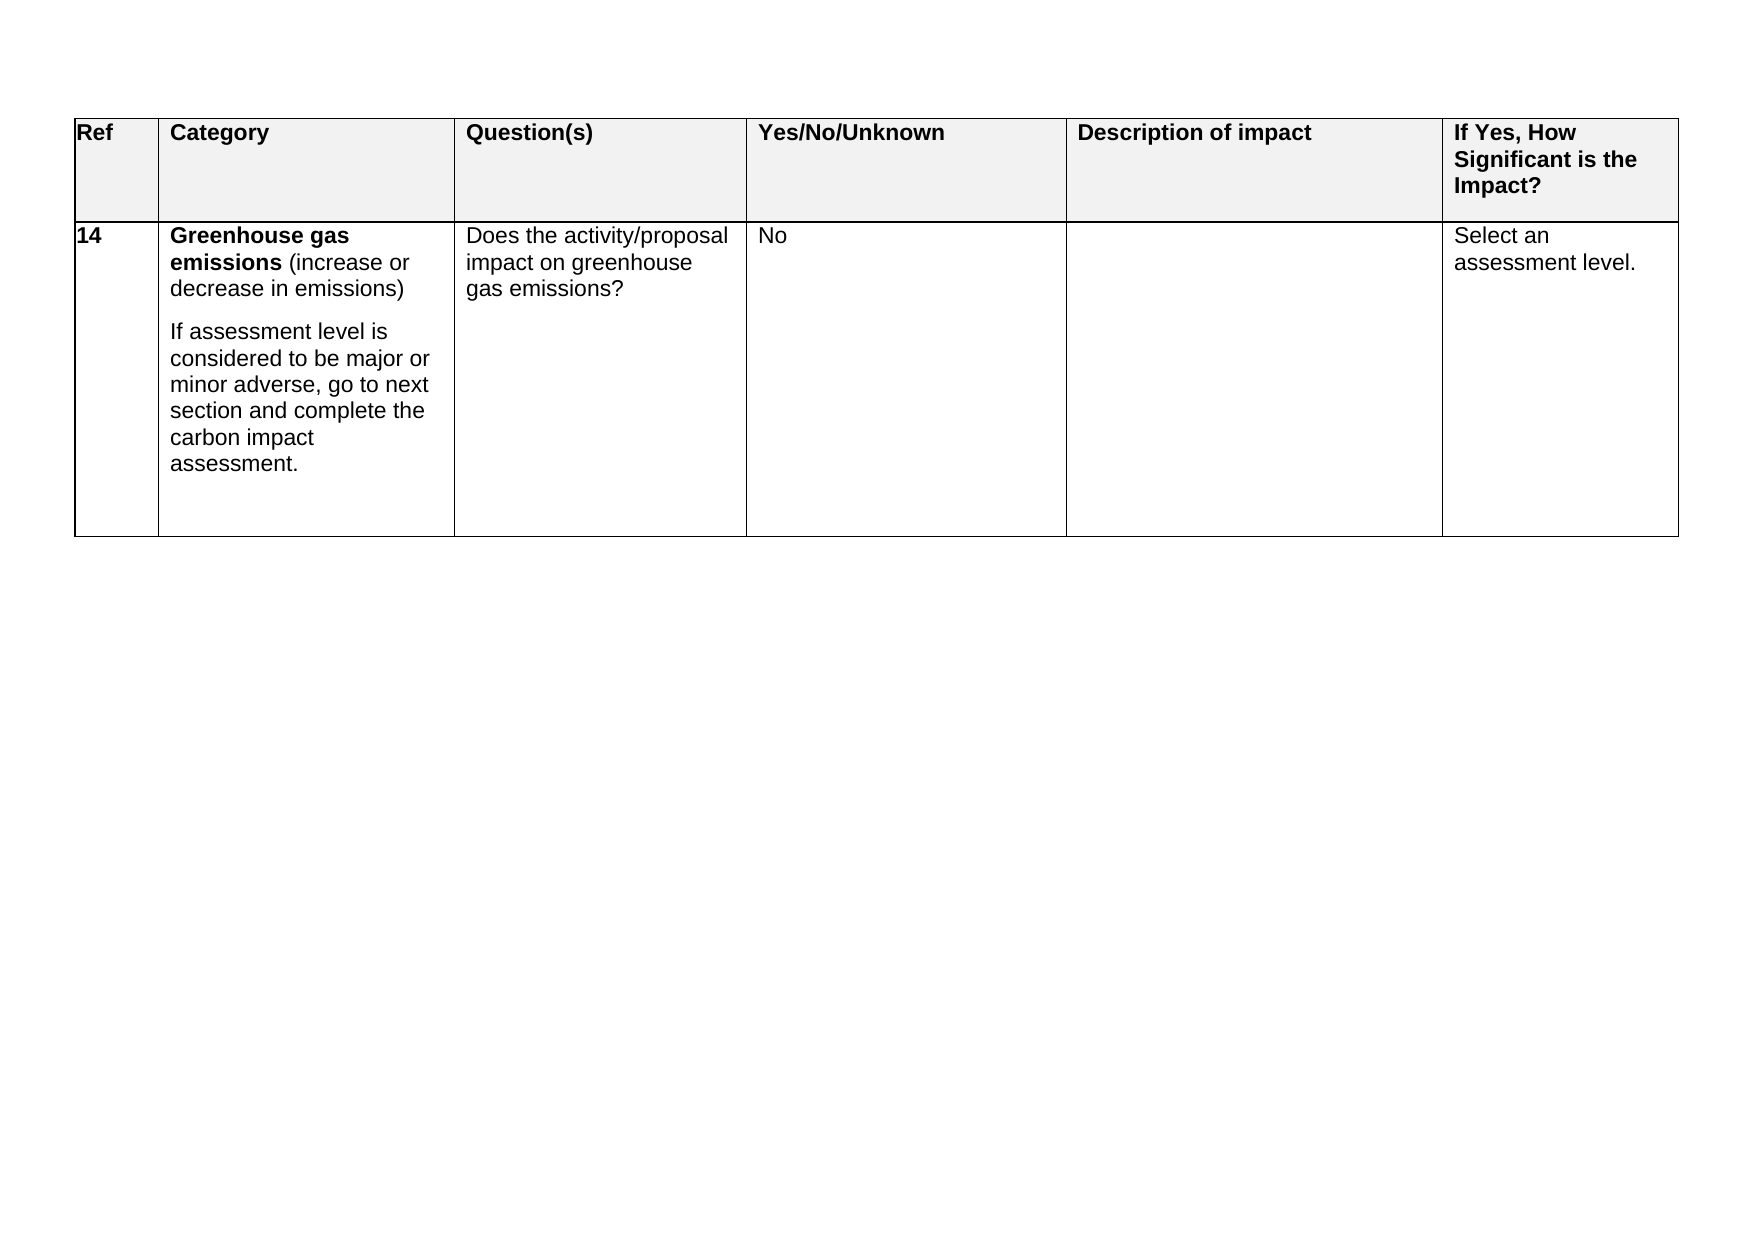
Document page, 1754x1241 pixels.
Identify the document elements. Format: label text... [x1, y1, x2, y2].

table_cell 14 [76, 223, 158, 536]
table_cell Select an assessment level. [1443, 223, 1678, 536]
table_cell Does the activity/proposal impact on greenhouse gas emissions? [455, 223, 746, 536]
table_cell No [747, 223, 1066, 536]
table_cell Greenhouse gas emissions (increase or decrease in emissions) If assessment level is considered to be major or minor adverse, go to next section and complete the carbon impact assessment. [159, 223, 454, 536]
table_header Question(s) [455, 119, 746, 221]
table_header Ref [76, 119, 158, 221]
table_header Category [159, 119, 454, 221]
table_header Description of impact [1067, 119, 1442, 221]
table_cell [1067, 223, 1442, 536]
table_header Yes/No/Unknown [747, 119, 1066, 221]
table_header If Yes, How Significant is the Impact? [1443, 119, 1678, 221]
